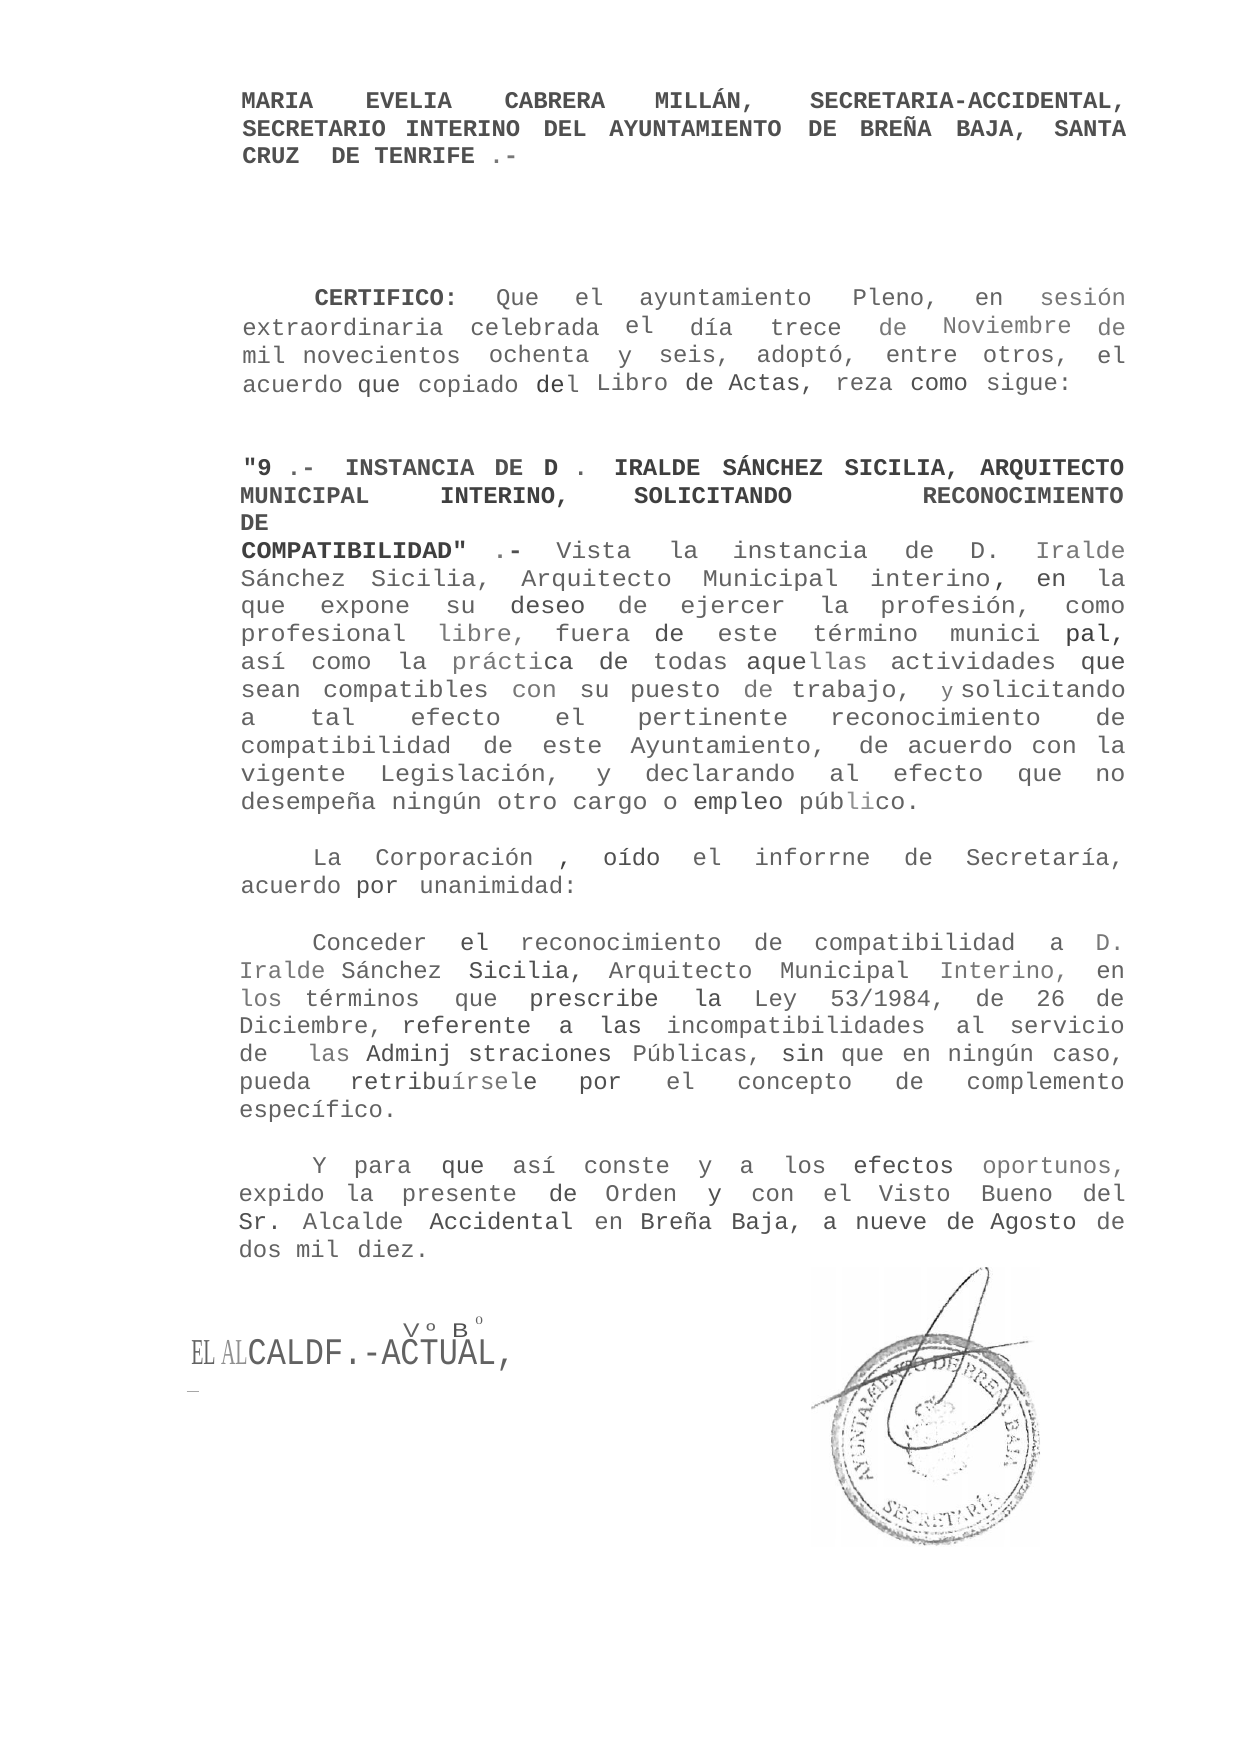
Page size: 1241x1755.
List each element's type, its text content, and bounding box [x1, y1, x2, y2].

text Y para que así conste y a los efectos oportunos, expido la presente de Orden y con el Visto Bueno del Sr. Alcalde­ Accidental en Breña Baja, a nueve de Agosto de dos mil diez. [238, 1154, 1126, 1265]
text CERTIFICO: Que el ayuntamiento Pleno, en sesión extraordinaria celebrada el día trece de Noviembre de mil novecientos ochenta y seis, adoptó, entre otros, el acuerdo que copiado del Libro de Actas, reza como sigue: [242, 285, 1126, 399]
text EL ALCALDF.-ACTUAL, [186, 1342, 811, 1370]
text MARIA EVELIA CABRERA MILLÁN, SECRETARIA-ACCIDENTAL, SECRETARIO INTERINO DEL AYUNTAMIENTO DE BREÑA BAJA, SANTA CRUZ DE TENRIFE .- [241, 88, 1126, 171]
text V º B 0 [1041, 1322, 1136, 1342]
text V º B 0 [293, 1322, 811, 1342]
text Conceder el reconocimiento de compatibilidad a D. Iralde Sánchez Sicilia, Arquitecto Municipal Interino, en los términos que prescribe la Ley 53/1984, de 26 de Diciembre, referente a las incompatibilidades al servicio de las Adminj straciones Públicas, sin que en ningún caso, pueda retribuírsele por el concepto de complemento específico. [239, 930, 1124, 1125]
text "9 .- INSTANCIA DE D . IRALDE SÁNCHEZ SICILIA, ARQUITECTO MUNICIPAL INTERINO, SOLICITANDO RECONOCIMIENTO DE [240, 456, 1124, 537]
text La Corporación , oído el inforrne de Secretaría, acuerdo por unanimidad: [240, 846, 1124, 901]
text COMPATIBILIDAD" .- Vista la instancia de D. Iralde Sánchez Sicilia, Arquitecto Municipal interino, en la que expone su deseo de ejercer la profesión, como profesional libre, fuera de este término munici pal, así como la práctica de todas aquellas actividades que sean compatibles con su puesto de trabajo, y solicitando a tal efecto el pertinente reconocimiento de compatibilidad de este Ayuntamiento, de acuerdo con la vigente Legislación, y declarando al efecto que no desempeña ningún otro cargo o empleo público. [240, 538, 1126, 817]
text [1041, 1342, 1136, 1370]
picture [811, 1267, 1041, 1547]
